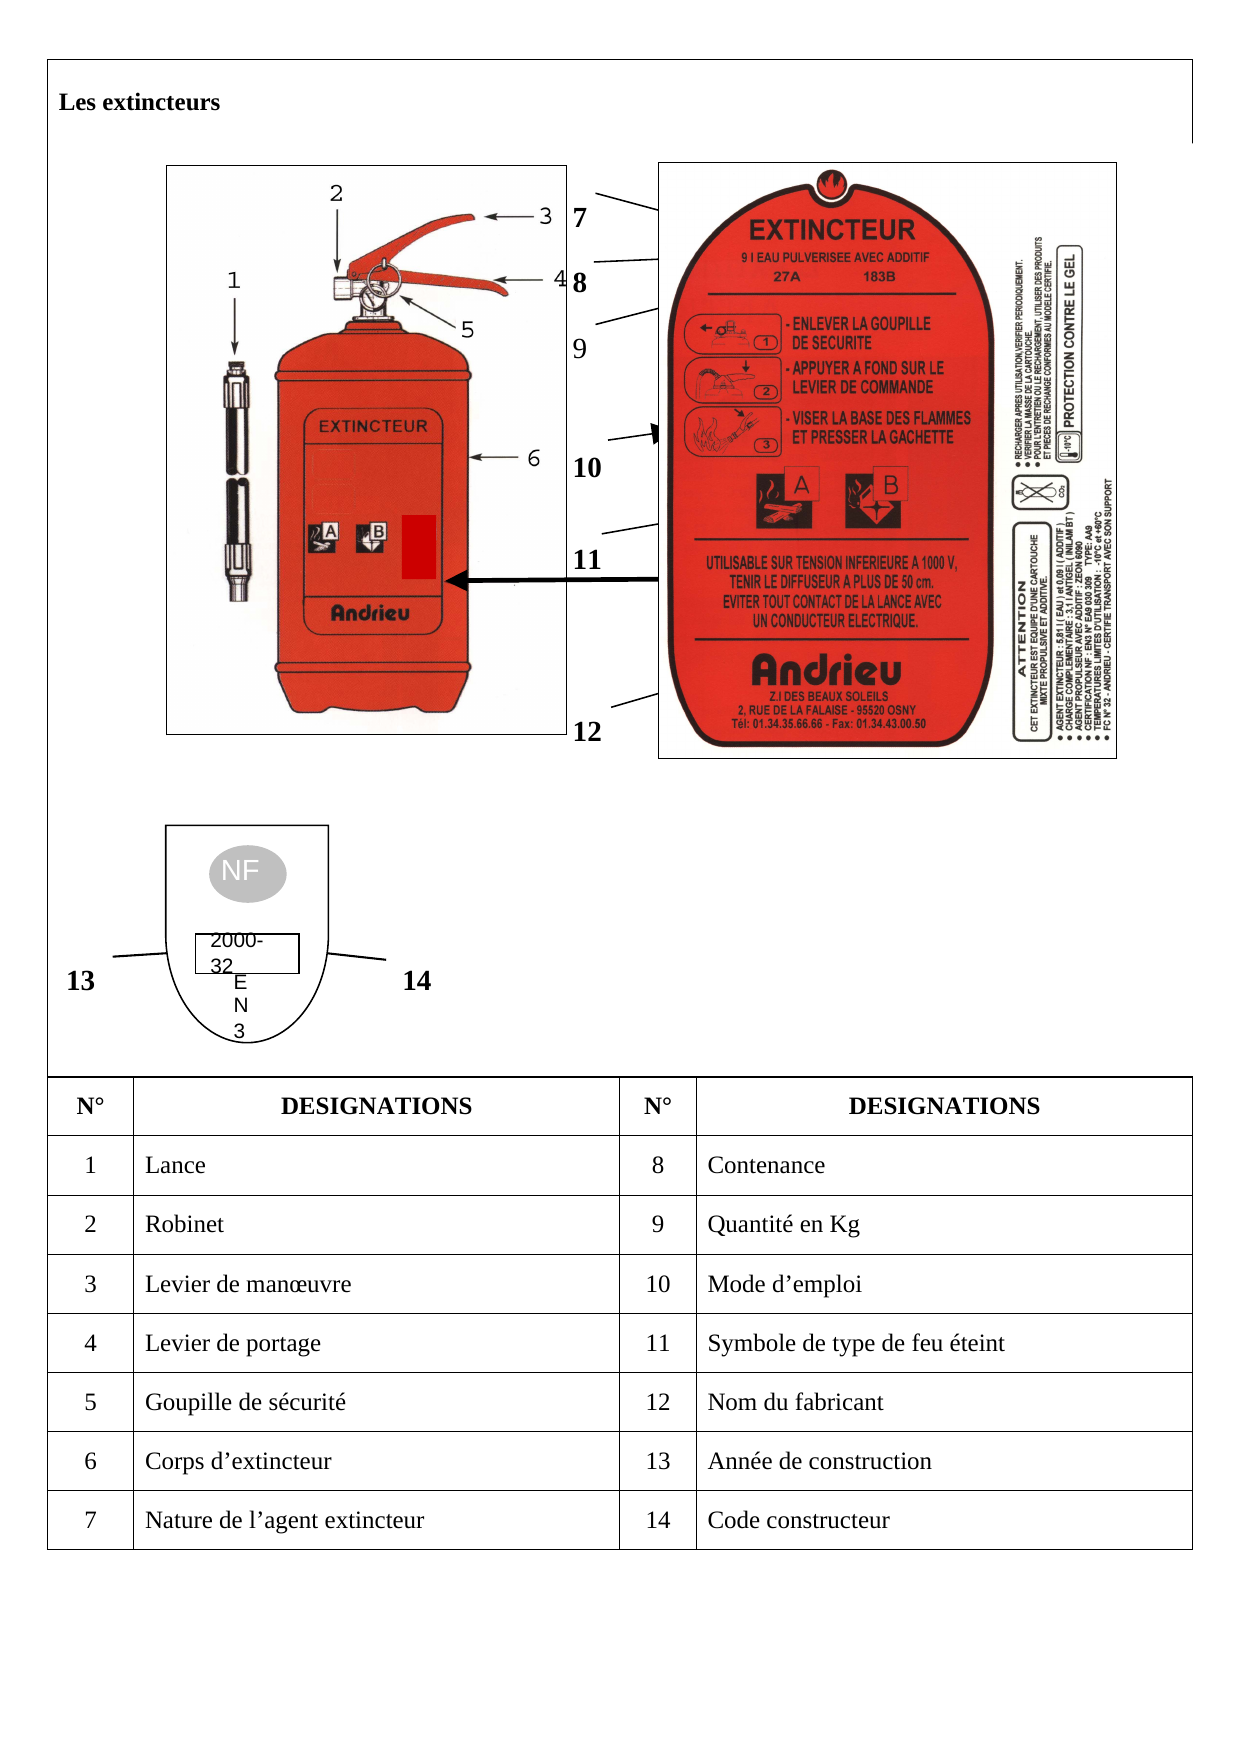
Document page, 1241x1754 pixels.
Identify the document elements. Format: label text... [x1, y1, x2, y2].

picture [659, 163, 1116, 758]
table_cell [1117, 708, 1193, 747]
table_cell 8 [620, 1136, 696, 1194]
table_cell N° [48, 1078, 133, 1135]
table_cell [59, 1023, 185, 1050]
table_header [565, 164, 658, 194]
table_cell [59, 299, 166, 325]
table_cell Corps d’extincteur [134, 1432, 619, 1490]
table_cell 13 [620, 1432, 696, 1490]
table_cell [567, 391, 658, 418]
table_cell [59, 510, 166, 536]
table_cell 4 [48, 1314, 133, 1372]
table_cell 13 [59, 958, 179, 997]
table_cell [945, 759, 1072, 774]
table_cell [567, 233, 658, 260]
table_cell [1117, 365, 1193, 391]
table_header [66, 166, 166, 194]
table_cell [59, 233, 166, 260]
table_cell [819, 774, 945, 800]
table_cell [59, 575, 166, 602]
table_cell Symbole de type de feu éteint [697, 1314, 1192, 1372]
table_cell [1117, 536, 1193, 575]
table_cell [567, 655, 658, 682]
table_header [945, 143, 1072, 162]
table_cell Année de construction [697, 1432, 1192, 1490]
table_cell [59, 365, 166, 391]
table_cell 3 [48, 1255, 133, 1313]
table_cell [1117, 483, 1193, 510]
table_cell [330, 905, 438, 931]
table_cell [312, 997, 438, 1023]
table_cell [439, 800, 1193, 851]
table_cell [59, 1050, 185, 1076]
table_cell Contenance [697, 1136, 1192, 1194]
table_cell [59, 391, 166, 418]
table_cell Nom du fabricant [697, 1373, 1192, 1431]
table_cell [1117, 194, 1193, 233]
table_cell [1117, 299, 1193, 325]
table_cell [59, 747, 185, 774]
table_cell [439, 878, 1193, 904]
table_header [819, 143, 945, 162]
table_cell [185, 1008, 198, 1023]
table_cell [185, 735, 312, 747]
table_cell [185, 1023, 312, 1050]
table_header [312, 143, 438, 165]
table_cell [185, 800, 312, 824]
table_cell 10 [620, 1255, 696, 1313]
table_cell [330, 878, 438, 904]
table_cell 14 [315, 958, 438, 997]
table_cell [59, 536, 166, 575]
table_cell DESIGNATIONS [697, 1078, 1192, 1135]
table_cell [945, 774, 1072, 800]
table_header [1072, 143, 1193, 163]
table_cell [1117, 602, 1193, 628]
table_cell [567, 365, 658, 391]
table_cell [185, 747, 312, 774]
table_cell 10 [567, 444, 658, 483]
table_cell [59, 325, 166, 364]
table_cell [59, 260, 166, 299]
table_header [565, 143, 692, 163]
table_cell [59, 851, 164, 878]
table_cell Levier de manœuvre [134, 1255, 619, 1313]
table_header [1117, 164, 1193, 194]
table_cell [1117, 391, 1193, 418]
table_cell [1117, 575, 1193, 602]
table_cell [1117, 629, 1193, 655]
table_cell [439, 958, 1193, 997]
table_header [439, 143, 565, 165]
table_cell Levier de portage [134, 1314, 619, 1372]
table_cell [567, 418, 658, 444]
table_cell 8 [567, 260, 658, 299]
table_cell [601, 310, 658, 325]
table_cell [439, 851, 1193, 878]
table_cell [312, 1050, 438, 1076]
table_cell 11 [620, 1314, 696, 1372]
table_cell [567, 483, 658, 510]
table_cell [59, 774, 185, 800]
table_cell [59, 629, 166, 655]
table_cell [567, 629, 658, 655]
table_cell [567, 582, 658, 602]
table_cell 12 [620, 1373, 696, 1431]
table_cell [439, 905, 1193, 931]
table_cell Code constructeur [697, 1491, 1192, 1549]
table_cell 14 [620, 1491, 696, 1549]
table_cell Robinet [134, 1196, 619, 1253]
table_cell [565, 774, 692, 800]
table_cell [439, 1023, 1193, 1050]
table_cell [567, 602, 658, 628]
table_cell 6 [48, 1432, 133, 1490]
table_cell [439, 997, 1193, 1023]
table_cell [59, 905, 164, 931]
table_cell Lance [134, 1136, 619, 1194]
table_cell [1117, 510, 1193, 536]
table_cell [59, 708, 185, 747]
table_cell [59, 602, 166, 628]
table_cell [59, 878, 164, 904]
table_cell [59, 418, 166, 444]
table_cell [1117, 325, 1193, 364]
table_cell [1117, 655, 1193, 682]
table_cell [329, 931, 438, 958]
table_cell [567, 299, 658, 325]
table_cell 11 [567, 536, 658, 575]
table_cell [439, 735, 565, 747]
table_cell [692, 774, 818, 800]
table_cell [59, 682, 166, 708]
table_cell [1117, 444, 1193, 483]
table_header [185, 143, 312, 165]
table_cell [565, 747, 692, 774]
table_cell [59, 931, 165, 958]
table_cell [1117, 233, 1193, 260]
table_cell [1117, 418, 1193, 444]
table_cell 2 [48, 1196, 133, 1253]
table_cell [59, 194, 166, 233]
table_cell [296, 1003, 312, 1023]
table_cell N° [620, 1078, 696, 1135]
table_cell [312, 1023, 438, 1050]
table_cell [59, 444, 166, 483]
table_cell Les extincteurs [48, 60, 1192, 163]
table_cell DESIGNATIONS [134, 1078, 619, 1135]
table_cell Nature de l’agent extincteur [134, 1491, 619, 1549]
table_cell [59, 655, 166, 682]
table_cell [330, 851, 438, 878]
table_cell [439, 747, 565, 774]
table_cell [439, 1050, 1193, 1076]
table_cell [1072, 747, 1193, 774]
table_cell Mode d’emploi [697, 1255, 1192, 1313]
table_cell [615, 695, 658, 708]
table_cell Goupille de sécurité [134, 1373, 619, 1431]
table_cell 7 [567, 194, 658, 233]
table_cell [312, 747, 438, 774]
table_cell [312, 735, 438, 747]
table_cell [59, 800, 185, 851]
table_cell [819, 759, 945, 774]
table_cell 9 [620, 1196, 696, 1253]
picture [167, 166, 566, 734]
table_cell [692, 759, 818, 774]
table_header [66, 824, 164, 851]
table_cell [59, 997, 185, 1023]
table_header [59, 143, 185, 194]
table_cell 9 [567, 325, 658, 364]
table_cell [48, 164, 166, 1076]
table_cell [1072, 774, 1193, 800]
table_cell 7 [48, 1491, 133, 1549]
table_cell [185, 1050, 312, 1076]
table_cell [567, 510, 658, 536]
table_cell [439, 774, 565, 800]
table_cell [312, 774, 438, 800]
table_cell [1117, 260, 1193, 299]
table_cell [567, 682, 658, 708]
table_header [692, 143, 818, 162]
table_cell [439, 931, 1193, 958]
table_cell [1117, 682, 1193, 708]
table_cell 1 [48, 1136, 133, 1194]
table_cell Quantité en Kg [697, 1196, 1192, 1253]
table_cell 5 [48, 1373, 133, 1431]
table_cell 12 [565, 708, 658, 747]
table_cell [59, 483, 166, 510]
table_cell [185, 774, 312, 800]
table_cell [312, 800, 438, 851]
